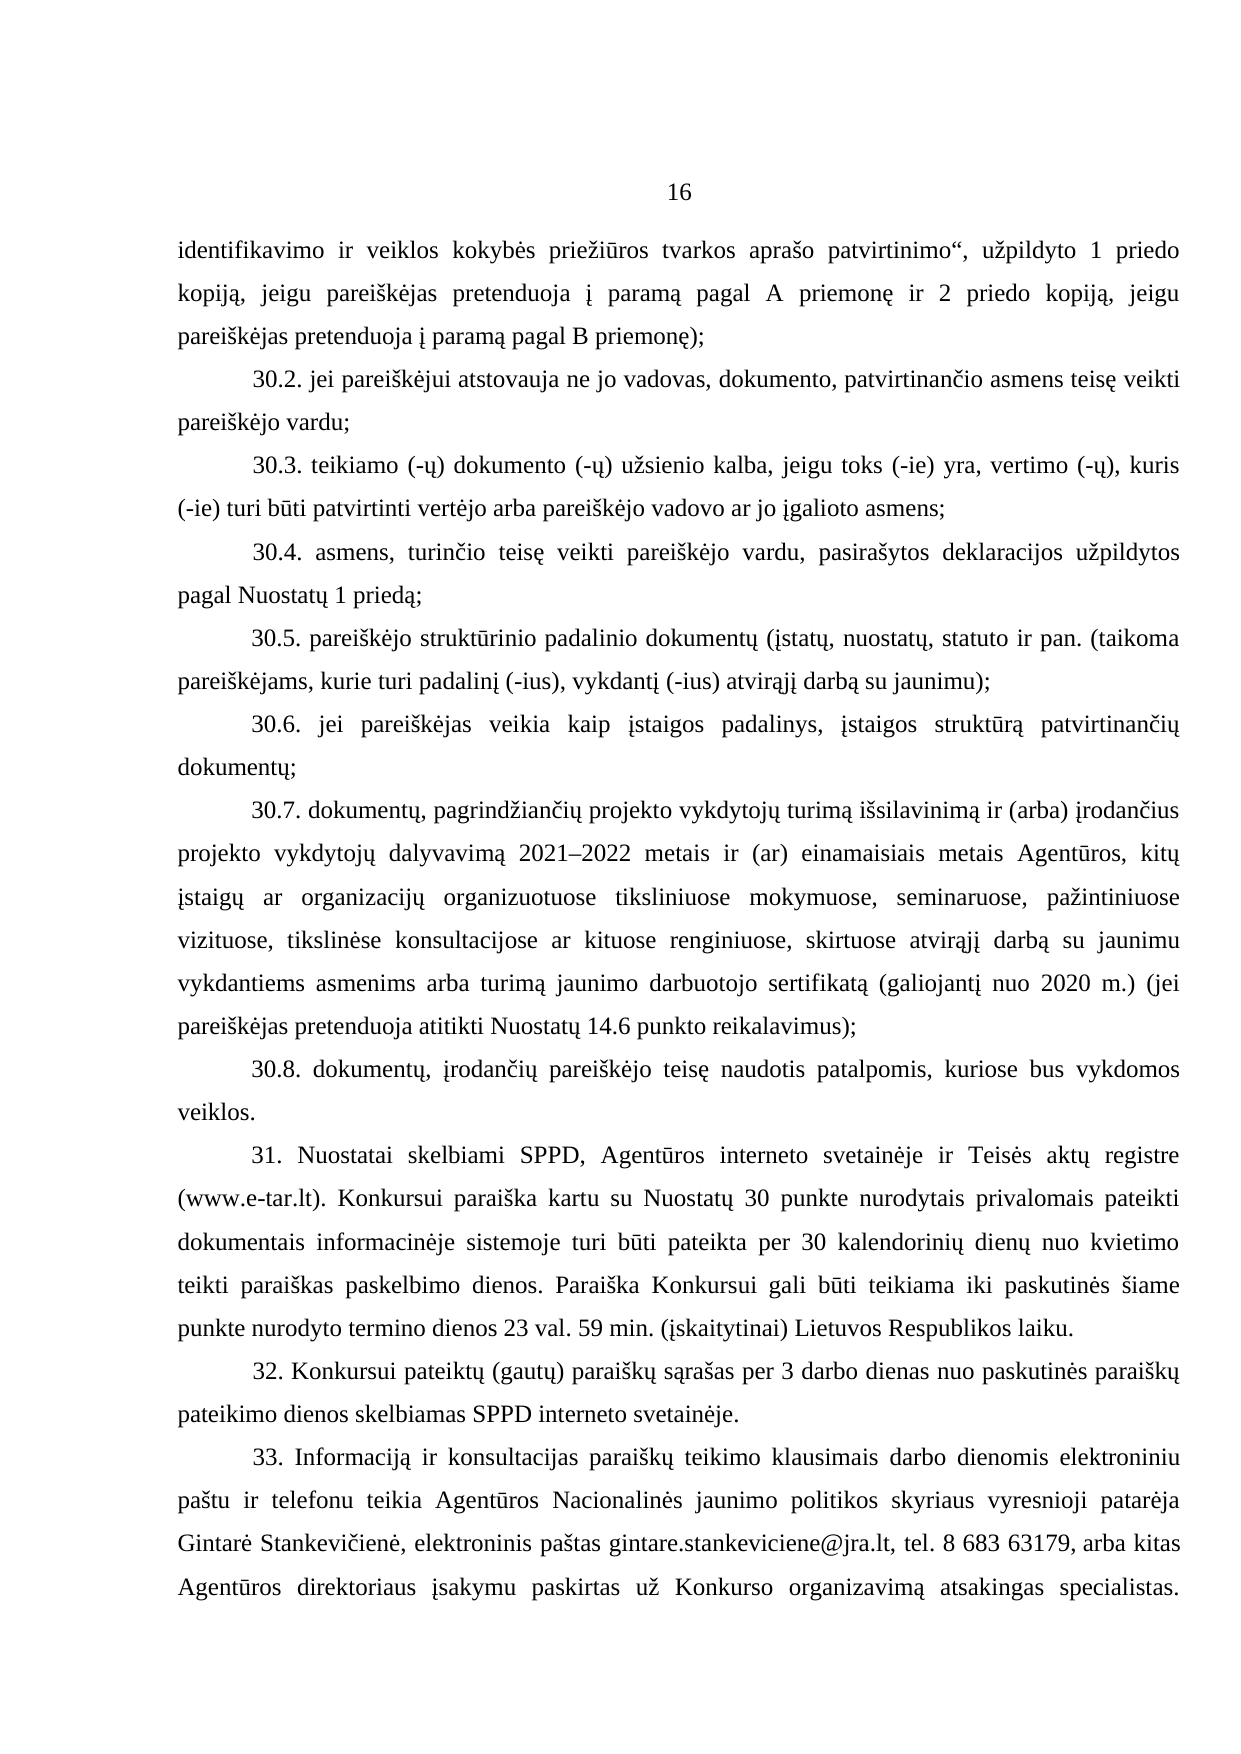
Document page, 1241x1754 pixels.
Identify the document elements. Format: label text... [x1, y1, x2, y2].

text 30.5. pareiškėjo struktūrinio padalinio dokumentų (įstatų, nuostatų, statuto ir pan. (taikoma pareiškėjams, kurie turi padalinį (-ius), vykdantį (-ius) atvirąjį darbą su jaunimu); [177, 623, 1181, 695]
text 33. Informaciją ir konsultacijas paraiškų teikimo klausimais darbo dienomis elektroniniu paštu ir telefonu teikia Agentūros Nacionalinės jaunimo politikos skyriaus vyresnioji patarėja Gintarė Stankevičienė, elektroninis paštas gintare.stankeviciene@jra.lt, tel. 8 683 63179, arba kitas Agentūros direktoriaus įsakymu paskirtas už Konkurso organizavimą atsakingas specialistas. [177, 1442, 1181, 1600]
text identifikavimo ir veiklos kokybės priežiūros tvarkos aprašo patvirtinimo“, užpildyto 1 priedo kopiją, jeigu pareiškėjas pretenduoja į paramą pagal A priemonę ir 2 priedo kopiją, jeigu pareiškėjas pretenduoja į paramą pagal B priemonę); [177, 235, 1181, 350]
text 30.2. jei pareiškėjui atstovauja ne jo vadovas, dokumento, patvirtinančio asmens teisę veikti pareiškėjo vardu; [177, 364, 1181, 436]
text 31. Nuostatai skelbiami SPPD, Agentūros interneto svetainėje ir Teisės aktų registre (www.e-tar.lt). Konkursui paraiška kartu su Nuostatų 30 punkte nurodytais privalomais pateikti dokumentais informacinėje sistemoje turi būti pateikta per 30 kalendorinių dienų nuo kvietimo teikti paraiškas paskelbimo dienos. Paraiška Konkursui gali būti teikiama iki paskutinės šiame punkte nurodyto termino dienos 23 val. 59 min. (įskaitytinai) Lietuvos Respublikos laiku. [177, 1140, 1181, 1342]
text 32. Konkursui pateiktų (gautų) paraiškų sąrašas per 3 darbo dienas nuo paskutinės paraiškų pateikimo dienos skelbiamas SPPD interneto svetainėje. [177, 1356, 1181, 1428]
text 30.4. asmens, turinčio teisę veikti pareiškėjo vardu, pasirašytos deklaracijos užpildytos pagal Nuostatų 1 priedą; [177, 537, 1181, 608]
text 30.3. teikiamo (-ų) dokumento (-ų) užsienio kalba, jeigu toks (-ie) yra, vertimo (-ų), kuris (-ie) turi būti patvirtinti vertėjo arba pareiškėjo vadovo ar jo įgalioto asmens; [177, 450, 1181, 522]
text 30.8. dokumentų, įrodančių pareiškėjo teisę naudotis patalpomis, kuriose bus vykdomos veiklos. [177, 1054, 1181, 1126]
text 30.6. jei pareiškėjas veikia kaip įstaigos padalinys, įstaigos struktūrą patvirtinančių dokumentų; [177, 709, 1181, 781]
text 30.7. dokumentų, pagrindžiančių projekto vykdytojų turimą išsilavinimą ir (arba) įrodančius projekto vykdytojų dalyvavimą 2021–2022 metais ir (ar) einamaisiais metais Agentūros, kitų įstaigų ar organizacijų organizuotuose tiksliniuose mokymuose, seminaruose, pažintiniuose vizituose, tikslinėse konsultacijose ar kituose renginiuose, skirtuose atvirąjį darbą su jaunimu vykdantiems asmenims arba turimą jaunimo darbuotojo sertifikatą (galiojantį nuo 2020 m.) (jei pareiškėjas pretenduoja atitikti Nuostatų 14.6 punkto reikalavimus); [177, 795, 1181, 1040]
